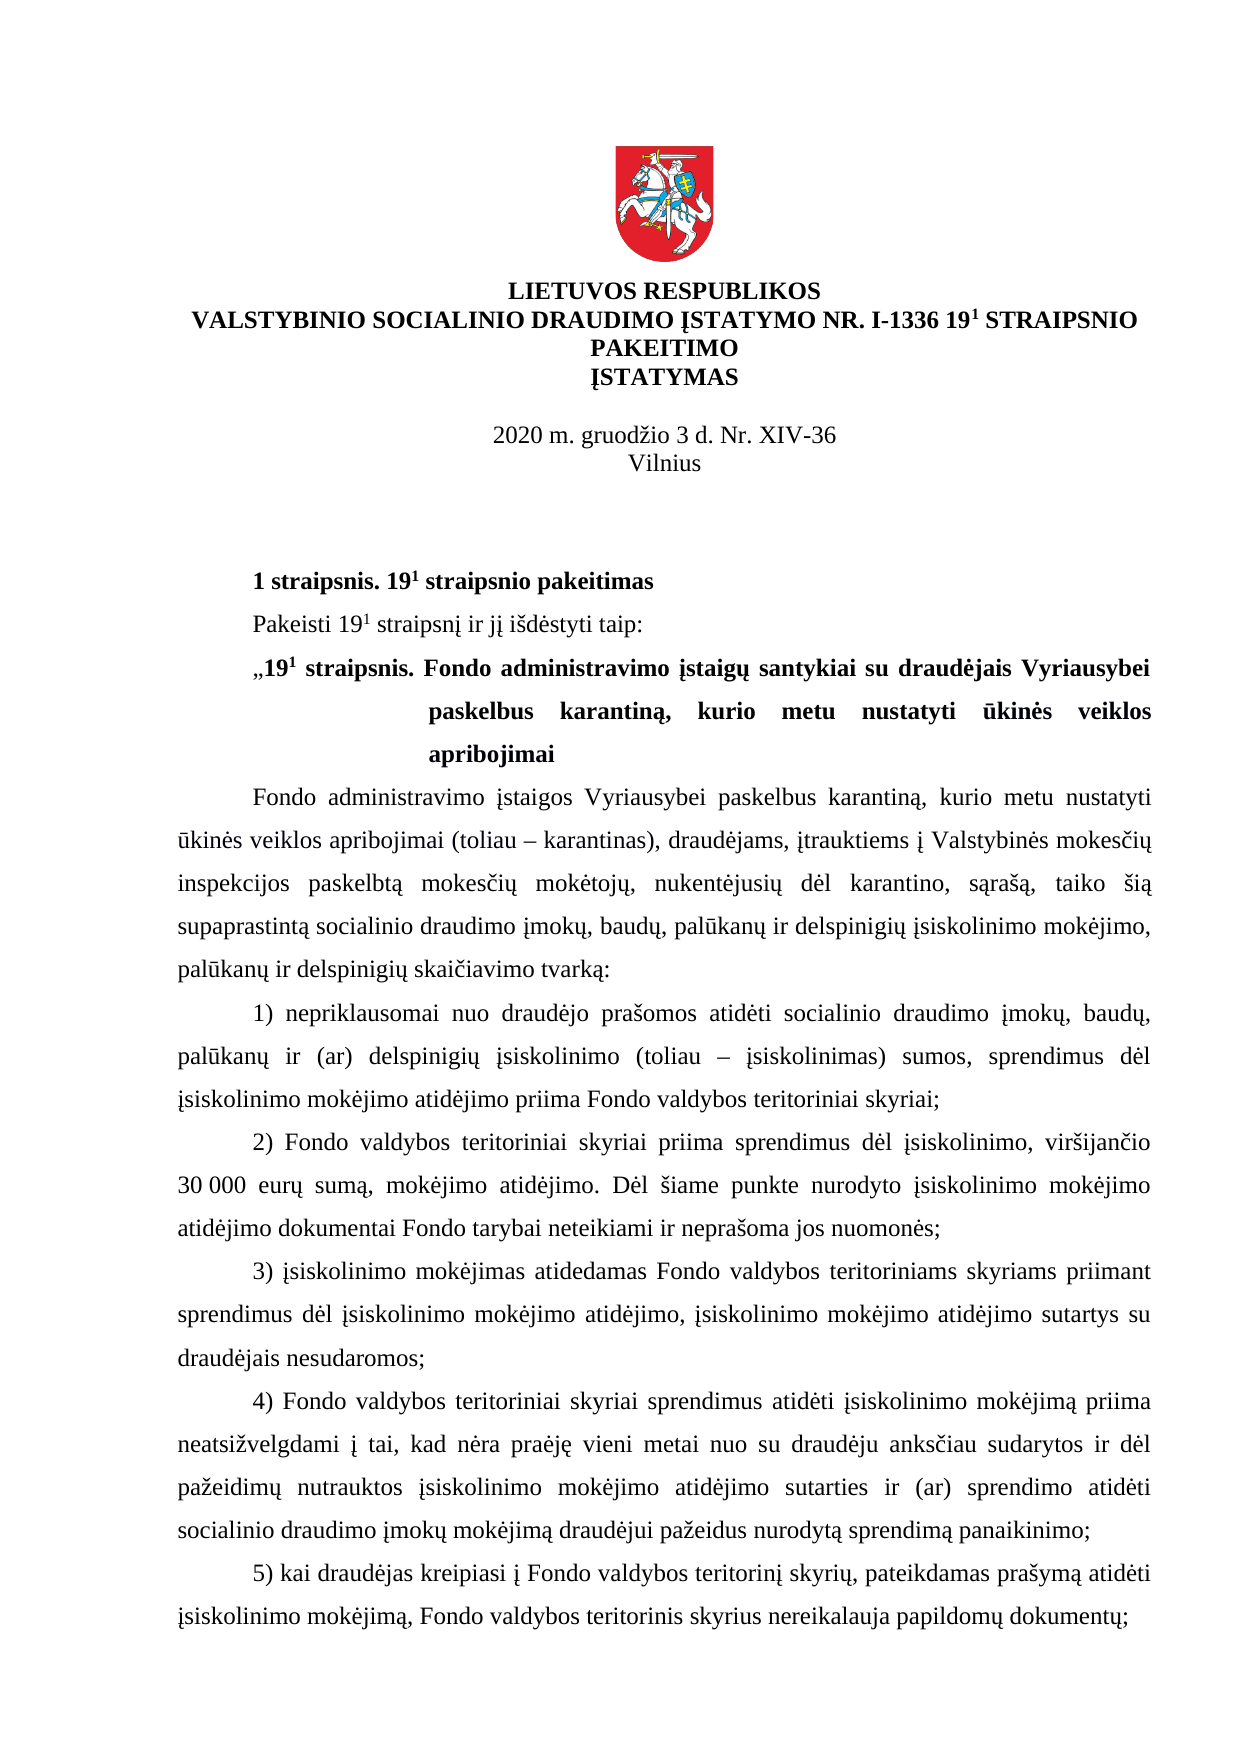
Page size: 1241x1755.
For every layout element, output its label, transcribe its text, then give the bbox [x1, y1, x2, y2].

text ĮSTATYMAS [177, 362, 1152, 391]
text VALSTYBINIO SOCIALINIO DRAUDIMO ĮSTATYMO NR. I-1336 191 STRAIPSNIO PAKEITIMO [177, 305, 1152, 362]
text 4) Fondo valdybos teritoriniai skyriai sprendimus atidėti įsiskolinimo mokėjimą priima neatsižvelgdami į tai, kad nėra praėję vieni metai nuo su draudėju anksčiau sudarytos ir dėl pažeidimų nutrauktos įsiskolinimo mokėjimo atidėjimo sutarties ir (ar) sprendimo atidėti socialinio draudimo įmokų mokėjimą draudėjui pažeidus nurodytą sprendimą panaikinimo; [177, 1386, 1152, 1544]
text 3) įsiskolinimo mokėjimas atidedamas Fondo valdybos teritoriniams skyriams priimant sprendimus dėl įsiskolinimo mokėjimo atidėjimo, įsiskolinimo mokėjimo atidėjimo sutartys su draudėjais nesudaromos; [177, 1256, 1152, 1371]
text 1 straipsnis. 191 straipsnio pakeitimas [177, 566, 1152, 595]
text 2) Fondo valdybos teritoriniai skyriai priima sprendimus dėl įsiskolinimo, viršijančio 30 000 eurų sumą, mokėjimo atidėjimo. Dėl šiame punkte nurodyto įsiskolinimo mokėjimo atidėjimo dokumentai Fondo tarybai neteikiami ir neprašoma jos nuomonės; [177, 1127, 1152, 1242]
text LIETUVOS RESPUBLIKOS [177, 276, 1152, 305]
text Pakeisti 191 straipsnį ir jį išdėstyti taip: [177, 609, 1152, 638]
text 2020 m. gruodžio 3 d. Nr. XIV-36 [177, 420, 1152, 448]
text 1) nepriklausomai nuo draudėjo prašomos atidėti socialinio draudimo įmokų, baudų, palūkanų ir (ar) delspinigių įsiskolinimo (toliau – įsiskolinimas) sumos, sprendimus dėl įsiskolinimo mokėjimo atidėjimo priima Fondo valdybos teritoriniai skyriai; [177, 998, 1152, 1113]
text „191 straipsnis. Fondo administravimo įstaigų santykiai su draudėjais Vyriausybei paskelbus karantiną, kurio metu nustatyti ūkinės veiklos apribojimai [252, 653, 1152, 768]
text Vilnius [177, 448, 1152, 477]
text Fondo administravimo įstaigos Vyriausybei paskelbus karantiną, kurio metu nustatyti ūkinės veiklos apribojimai (toliau – karantinas), draudėjams, įtrauktiems į Valstybinės mokesčių inspekcijos paskelbtą mokesčių mokėtojų, nukentėjusių dėl karantino, sąrašą, taiko šią supaprastintą socialinio draudimo įmokų, baudų, palūkanų ir delspinigių įsiskolinimo mokėjimo, palūkanų ir delspinigių skaičiavimo tvarką: [177, 782, 1152, 983]
text 5) kai draudėjas kreipiasi į Fondo valdybos teritorinį skyrių, pateikdamas prašymą atidėti įsiskolinimo mokėjimą, Fondo valdybos teritorinis skyrius nereikalauja papildomų dokumentų; [177, 1558, 1152, 1630]
